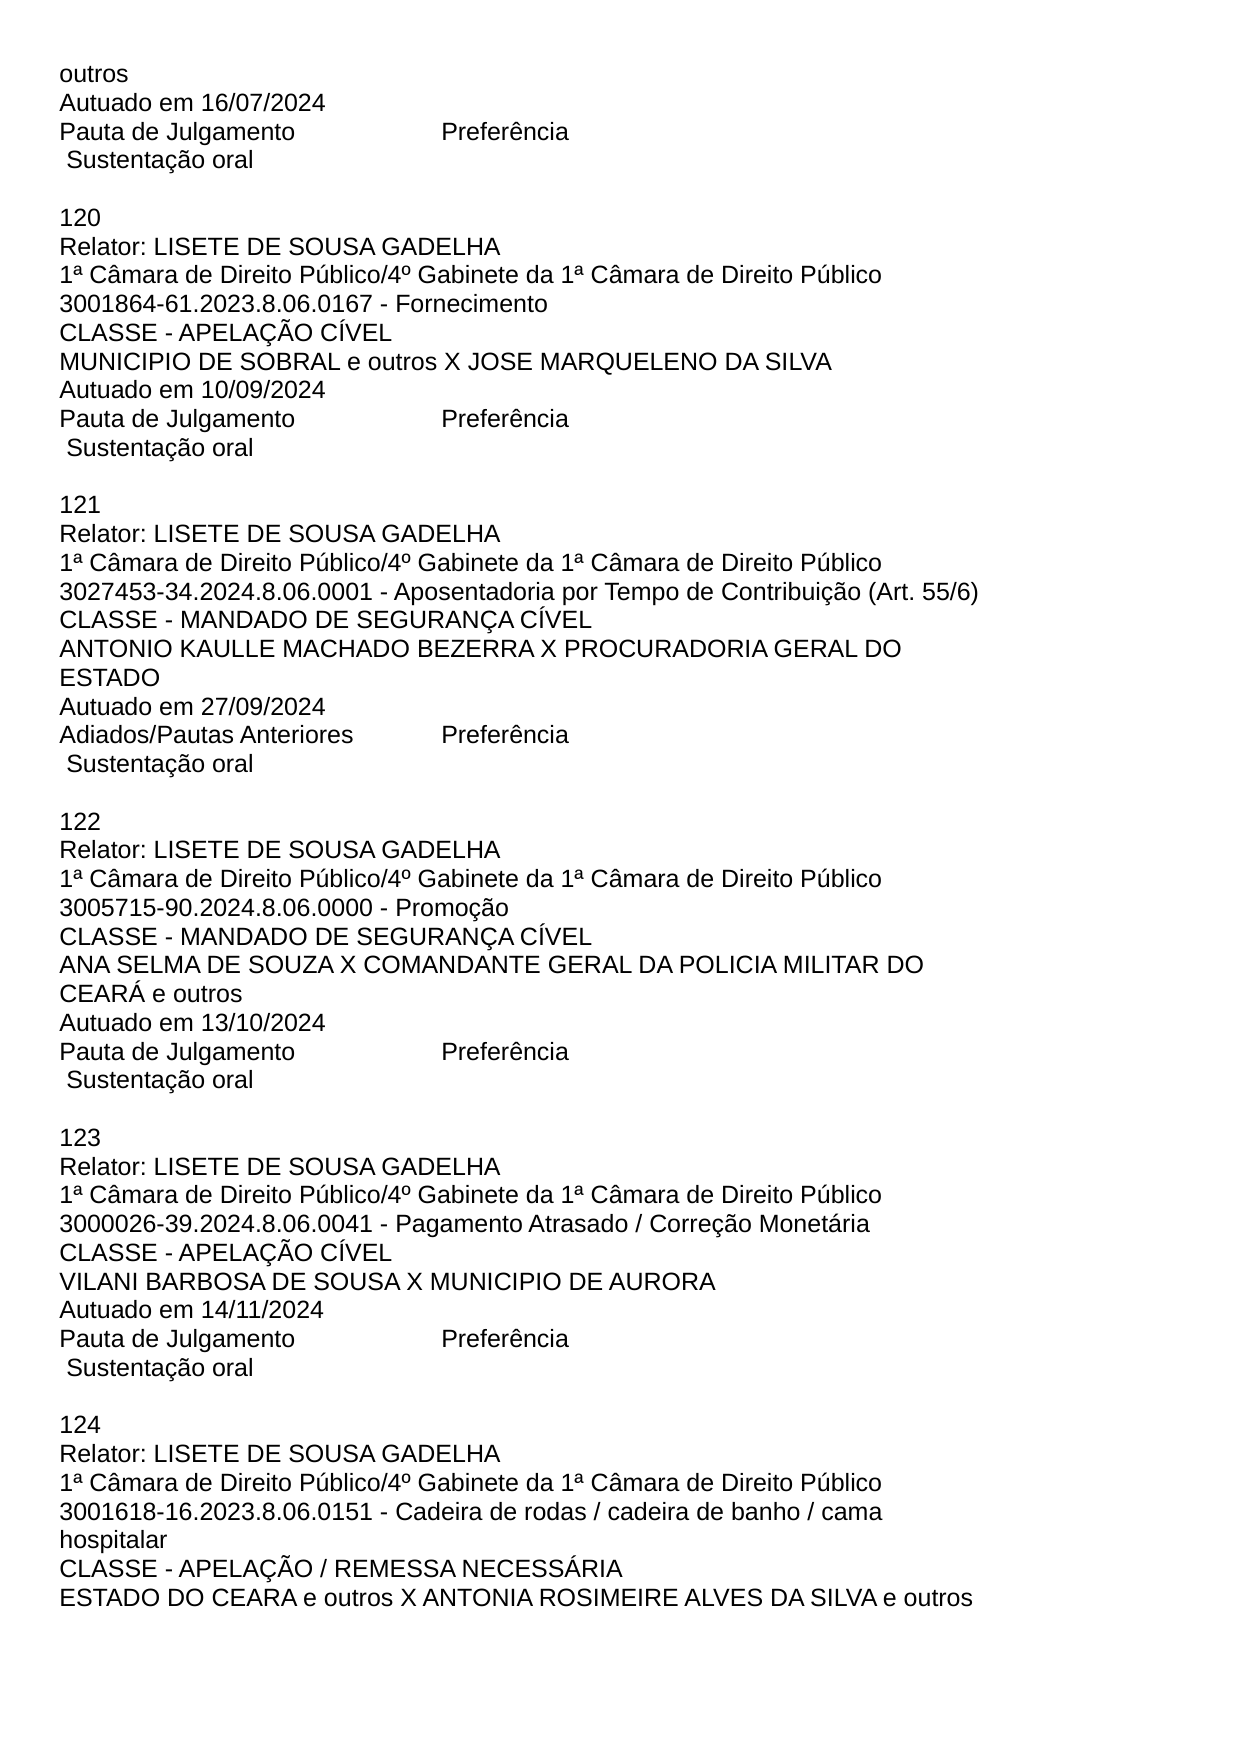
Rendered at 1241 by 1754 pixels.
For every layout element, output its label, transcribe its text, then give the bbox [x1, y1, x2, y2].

text Sustentação oral [59, 433, 989, 462]
text 3001864-61.2023.8.06.0167 - Fornecimento [59, 289, 989, 318]
text Sustentação oral [59, 1353, 989, 1382]
text 3027453-34.2024.8.06.0001 - Aposentadoria por Tempo de Contribuição (Art. 55/6) [59, 577, 989, 605]
text CLASSE - APELAÇÃO CÍVEL [59, 1238, 989, 1267]
text 1ª Câmara de Direito Público/4º Gabinete da 1ª Câmara de Direito Público [59, 864, 989, 893]
text CLASSE - MANDADO DE SEGURANÇA CÍVEL [59, 922, 989, 950]
text 3001618-16.2023.8.06.0151 - Cadeira de rodas / cadeira de banho / cama hospitalar [59, 1497, 989, 1554]
text CLASSE - MANDADO DE SEGURANÇA CÍVEL [59, 605, 989, 634]
text Autuado em 27/09/2024 [59, 692, 989, 720]
text Pauta de Julgamento Preferência [59, 117, 989, 145]
text Relator: LISETE DE SOUSA GADELHA [59, 232, 989, 260]
text outros [59, 59, 989, 88]
text 1ª Câmara de Direito Público/4º Gabinete da 1ª Câmara de Direito Público [59, 1180, 989, 1209]
text 1ª Câmara de Direito Público/4º Gabinete da 1ª Câmara de Direito Público [59, 1468, 989, 1497]
text 1ª Câmara de Direito Público/4º Gabinete da 1ª Câmara de Direito Público [59, 548, 989, 577]
text Relator: LISETE DE SOUSA GADELHA [59, 1439, 989, 1468]
text ANA SELMA DE SOUZA X COMANDANTE GERAL DA POLICIA MILITAR DO CEARÁ e outros [59, 950, 989, 1008]
text 124 [59, 1410, 989, 1439]
text Pauta de Julgamento Preferência [59, 1324, 989, 1353]
text Relator: LISETE DE SOUSA GADELHA [59, 835, 989, 864]
text 123 [59, 1123, 989, 1152]
text 3000026-39.2024.8.06.0041 - Pagamento Atrasado / Correção Monetária [59, 1209, 989, 1238]
text Sustentação oral [59, 1065, 989, 1094]
text Sustentação oral [59, 749, 989, 778]
text Relator: LISETE DE SOUSA GADELHA [59, 1152, 989, 1180]
text Pauta de Julgamento Preferência [59, 1037, 989, 1065]
text Adiados/Pautas Anteriores Preferência [59, 720, 989, 749]
text Relator: LISETE DE SOUSA GADELHA [59, 519, 989, 548]
text Autuado em 13/10/2024 [59, 1008, 989, 1037]
text CLASSE - APELAÇÃO CÍVEL [59, 318, 989, 347]
text 120 [59, 203, 989, 232]
text 121 [59, 490, 989, 519]
text ESTADO DO CEARA e outros X ANTONIA ROSIMEIRE ALVES DA SILVA e outros [59, 1583, 989, 1612]
text Sustentação oral [59, 145, 989, 174]
text ANTONIO KAULLE MACHADO BEZERRA X PROCURADORIA GERAL DO ESTADO [59, 634, 989, 692]
text MUNICIPIO DE SOBRAL e outros X JOSE MARQUELENO DA SILVA [59, 347, 989, 375]
text CLASSE - APELAÇÃO / REMESSA NECESSÁRIA [59, 1554, 989, 1583]
text Autuado em 10/09/2024 [59, 375, 989, 404]
text 122 [59, 807, 989, 835]
text Pauta de Julgamento Preferência [59, 404, 989, 433]
text Autuado em 16/07/2024 [59, 88, 989, 117]
text 3005715-90.2024.8.06.0000 - Promoção [59, 893, 989, 922]
text 1ª Câmara de Direito Público/4º Gabinete da 1ª Câmara de Direito Público [59, 260, 989, 289]
text VILANI BARBOSA DE SOUSA X MUNICIPIO DE AURORA [59, 1267, 989, 1295]
text Autuado em 14/11/2024 [59, 1295, 989, 1324]
